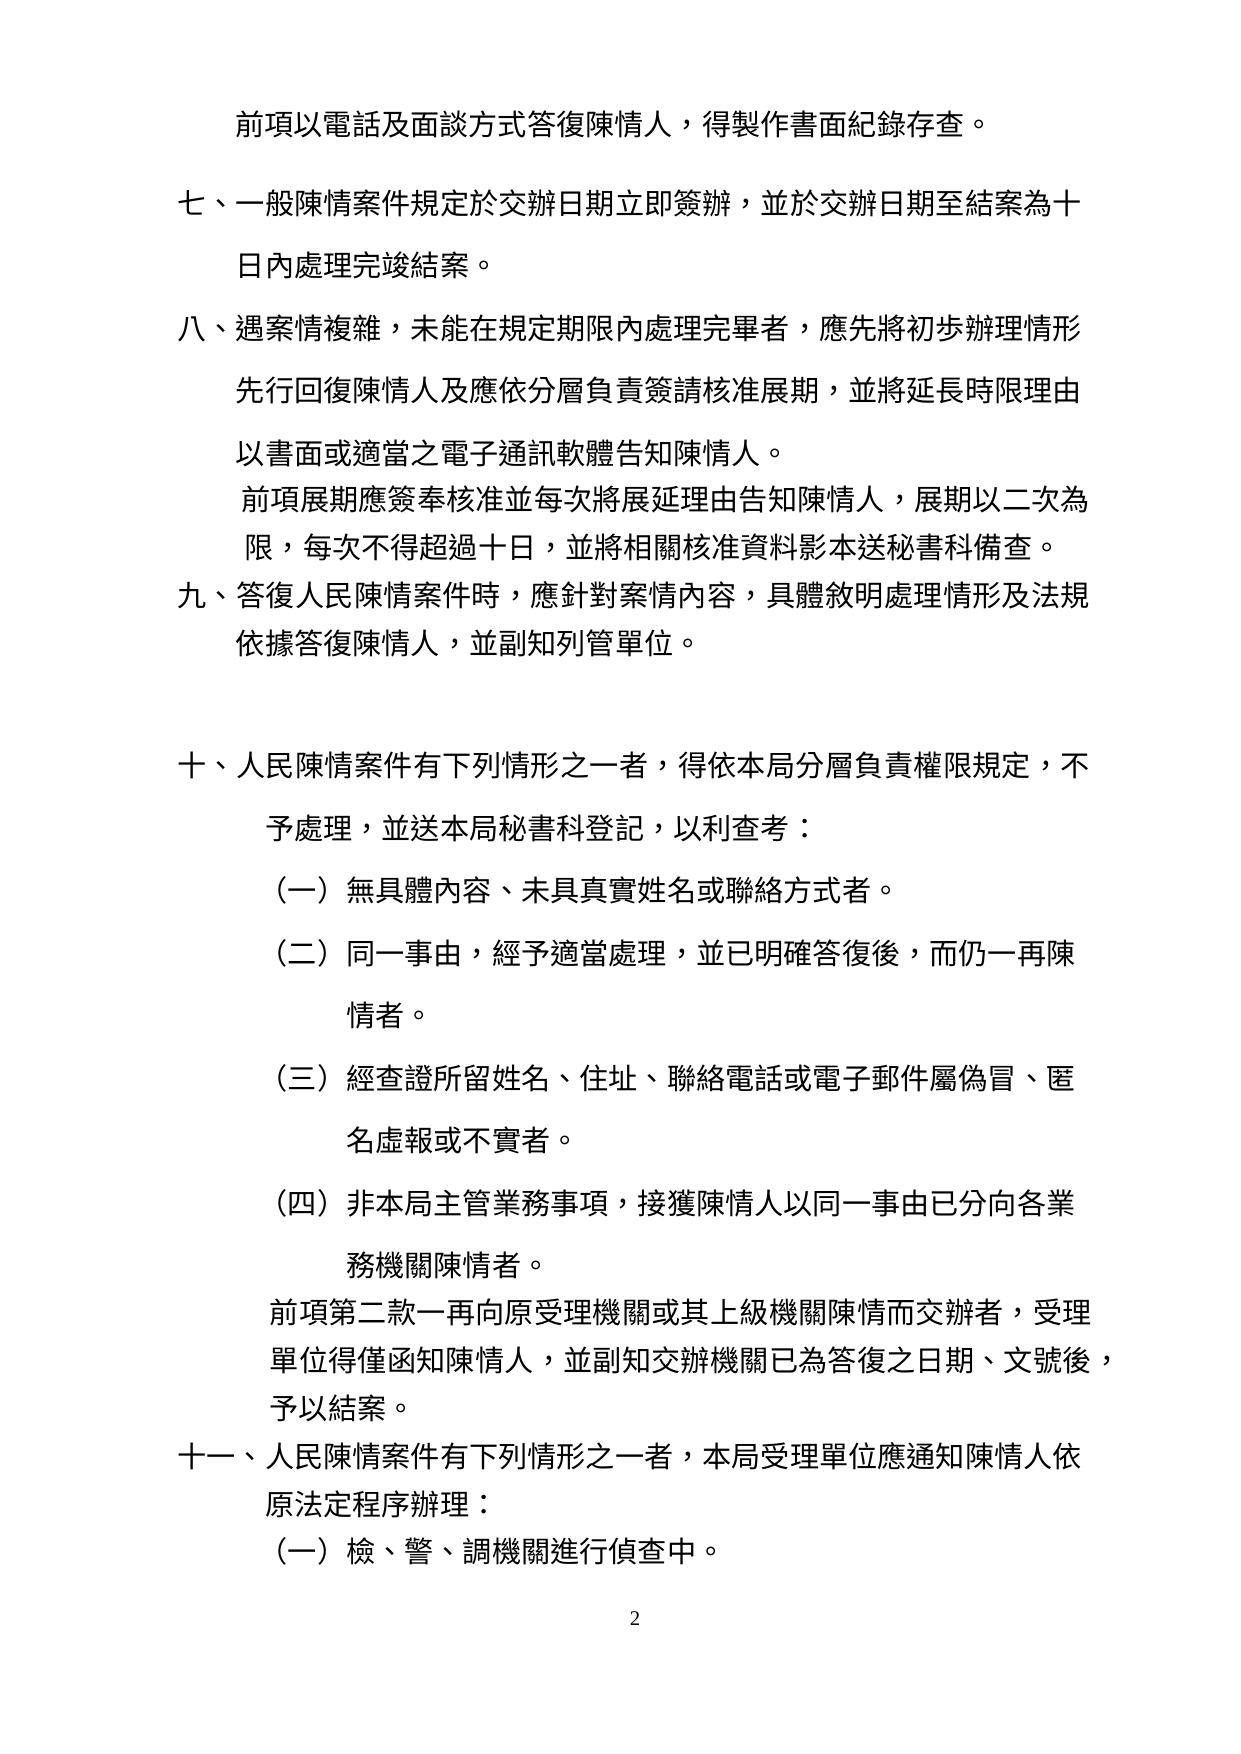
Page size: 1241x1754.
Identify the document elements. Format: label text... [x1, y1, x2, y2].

text 前項以電話及面談方式答復陳情人，得製作書面紀錄存查。 [235, 97, 1092, 145]
text （二）同一事由，經予適當處理，並已明確答復後，而仍一再陳情者。 [258, 910, 1092, 1035]
text 前項展期應簽奉核准並每次將展延理由告知陳情人，展期以二次為限，每次不得超過十日，並將相關核准資料影本送秘書科備查。 [224, 472, 1092, 568]
text 七、一般陳情案件規定於交辦日期立即簽辦，並於交辦日期至結案為十日內處理完竣結案。 [177, 160, 1092, 285]
text 八、遇案情複雜，未能在規定期限內處理完畢者，應先將初歩辦理情形先行回復陳情人及應依分層負責簽請核准展期，並將延長時限理由以書面或適當之電子通訊軟體告知陳情人。 [177, 285, 1092, 472]
text （四）非本局主管業務事項，接獲陳情人以同一事由已分向各業務機關陳情者。 [258, 1160, 1092, 1285]
text （一）無具體內容、未具真實姓名或聯絡方式者。 [258, 847, 1092, 910]
text （一）檢、警、調機關進行偵查中。 [258, 1524, 1092, 1572]
text 前項第二款一再向原受理機關或其上級機關陳情而交辦者，受理單位得僅函知陳情人，並副知交辦機關已為答復之日期、文號後，予以結案。 [269, 1285, 1092, 1429]
text 十、人民陳情案件有下列情形之一者，得依本局分層負責權限規定，不予處理，並送本局秘書科登記，以利查考： [177, 722, 1092, 847]
text 十一、人民陳情案件有下列情形之一者，本局受理單位應通知陳情人依原法定程序辦理： [177, 1429, 1092, 1524]
text （三）經查證所留姓名、住址、聯絡電話或電子郵件屬偽冒、匿名虛報或不實者。 [258, 1035, 1092, 1160]
text 九、答復人民陳情案件時，應針對案情內容，具體敘明處理情形及法規依據答復陳情人，並副知列管單位。 [177, 568, 1092, 664]
